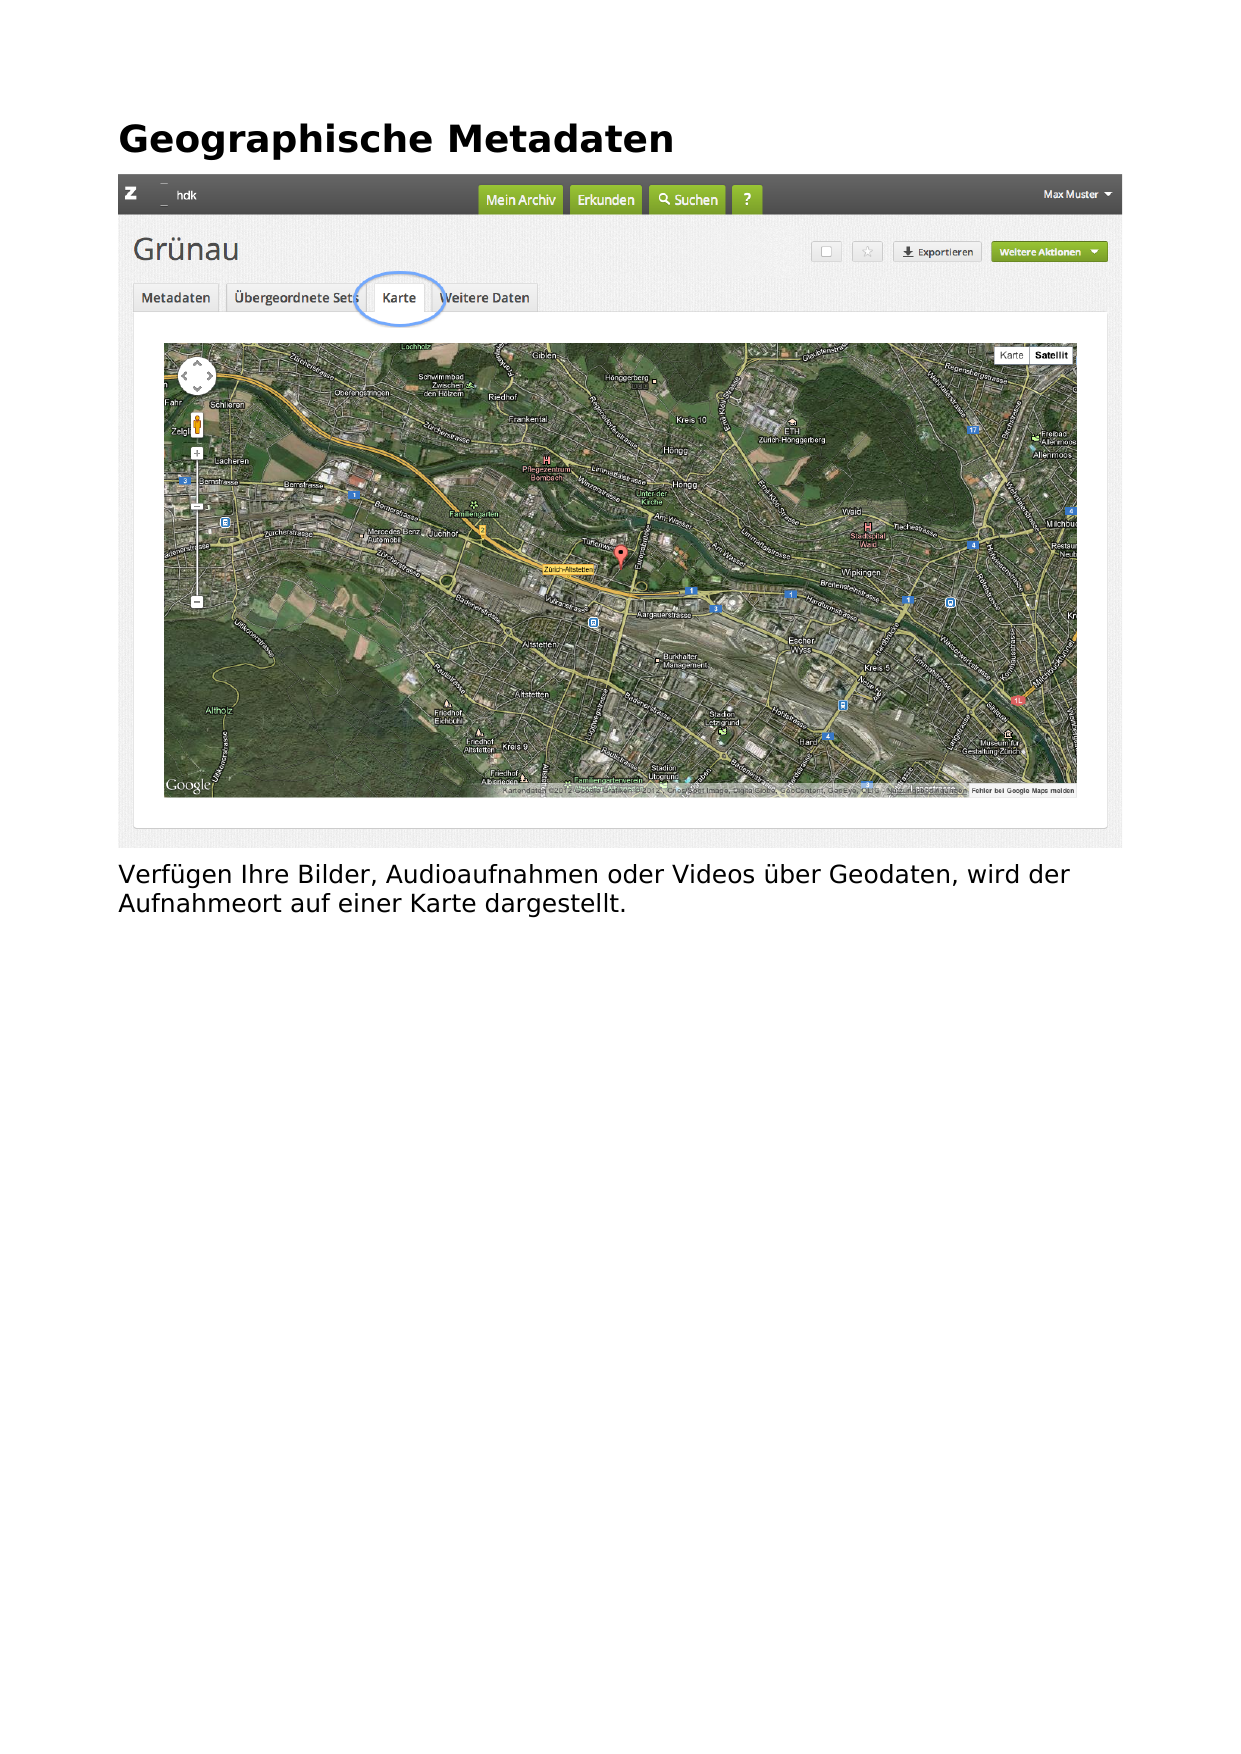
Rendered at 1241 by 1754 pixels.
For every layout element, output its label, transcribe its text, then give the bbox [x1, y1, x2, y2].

subtitle Geographische Metadaten [118, 118, 1122, 162]
text Verfügen Ihre Bilder, Audioaufnahmen oder Videos über Geodaten, wird der Aufnahmeort auf einer Karte dargestellt. [118, 860, 1122, 918]
picture [118, 174, 1123, 848]
